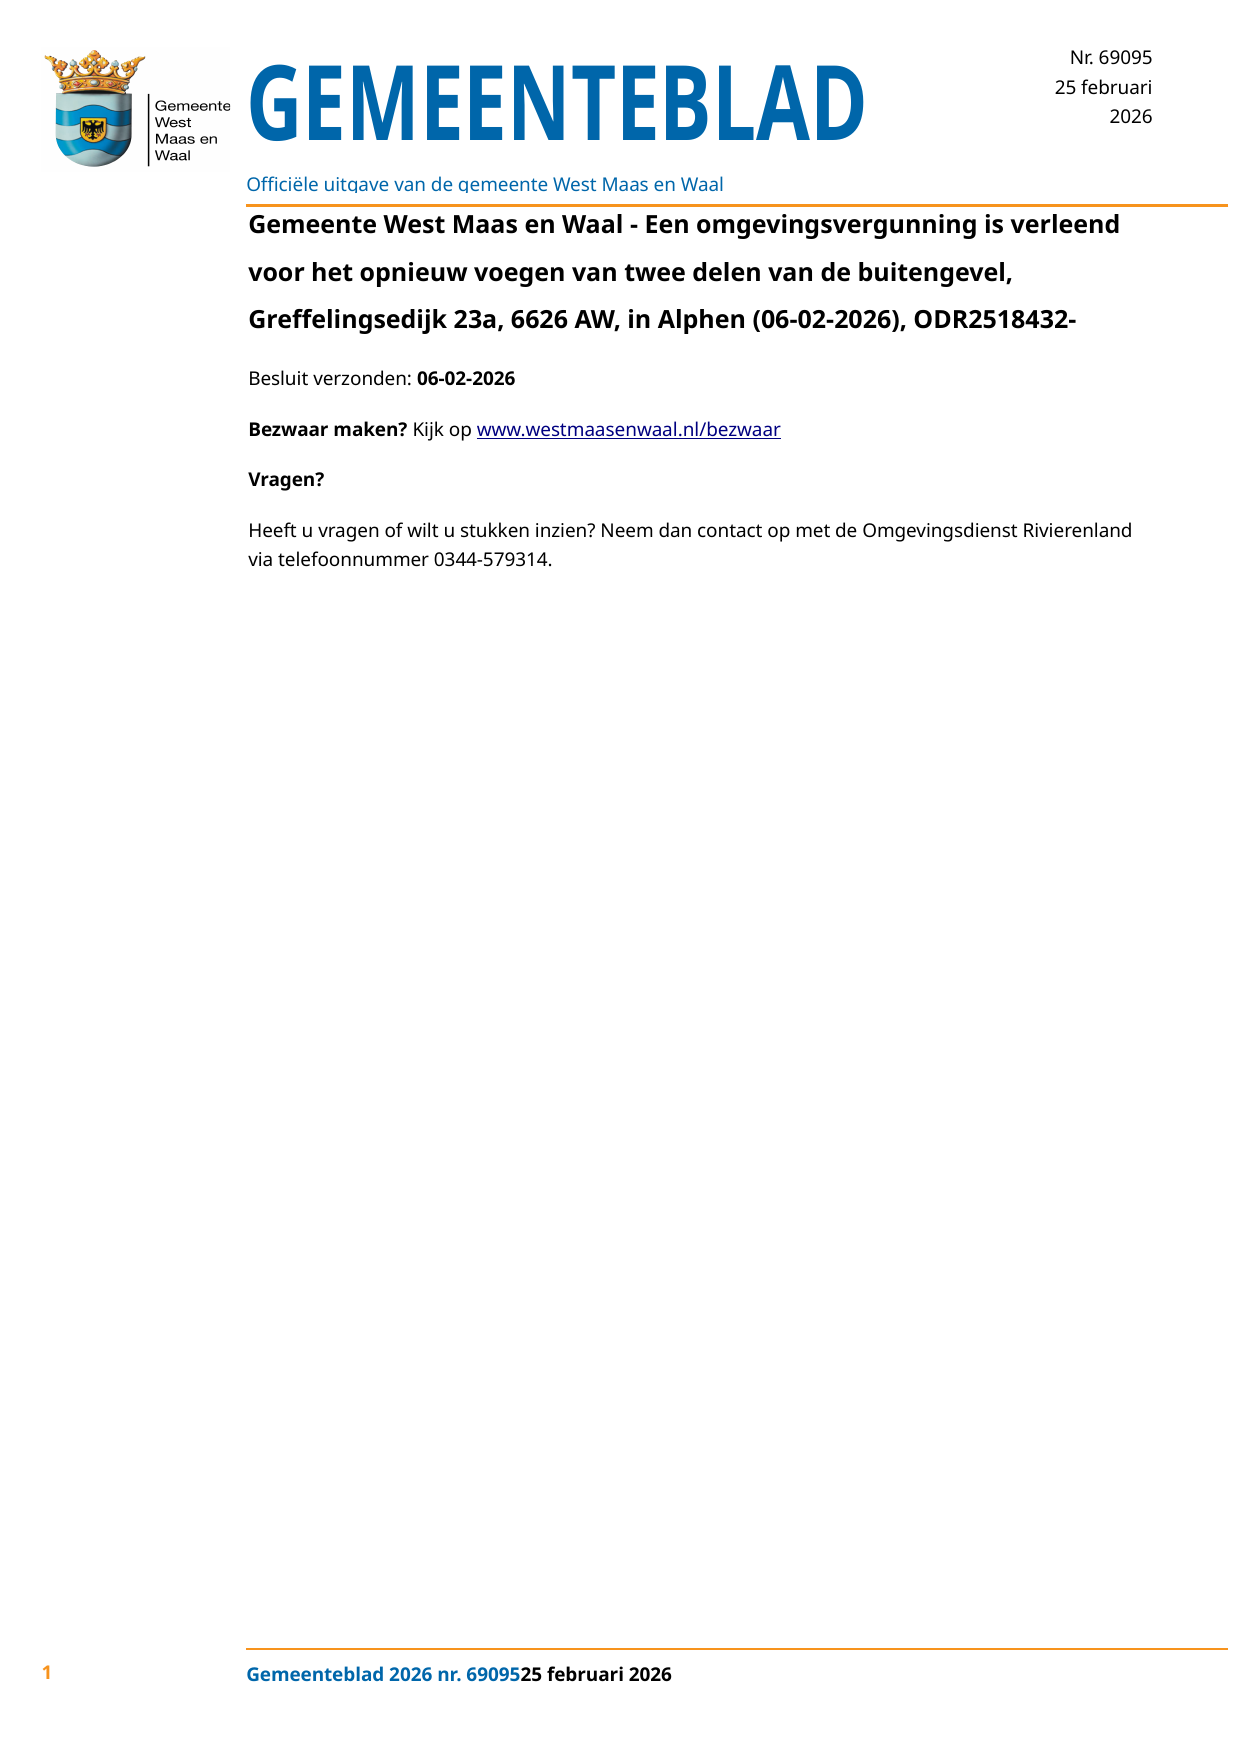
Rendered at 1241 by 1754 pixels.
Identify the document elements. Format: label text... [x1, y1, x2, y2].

text Besluit verzonden: 06-02-2026 [248, 366, 1152, 391]
text Gemeente West Maas en Waal - Een omgevingsvergunning is verleend voor het opnieuw voegen van twee delen van de buitengevel, Greffelingsedijk 23a, 6626 AW, in Alphen (06-02-2026), ODR2518432- [248, 207, 1152, 336]
text Heeft u vragen of wilt u stukken inzien? Neem dan contact op met de Omgevingsdienst Rivierenland via telefoonnummer 0344-579314. [248, 517, 1152, 572]
text Bezwaar maken? Kijk op www.westmaasenwaal.nl/bezwaar [248, 416, 1152, 442]
text Vragen? [248, 466, 1152, 492]
picture [41, 47, 231, 172]
